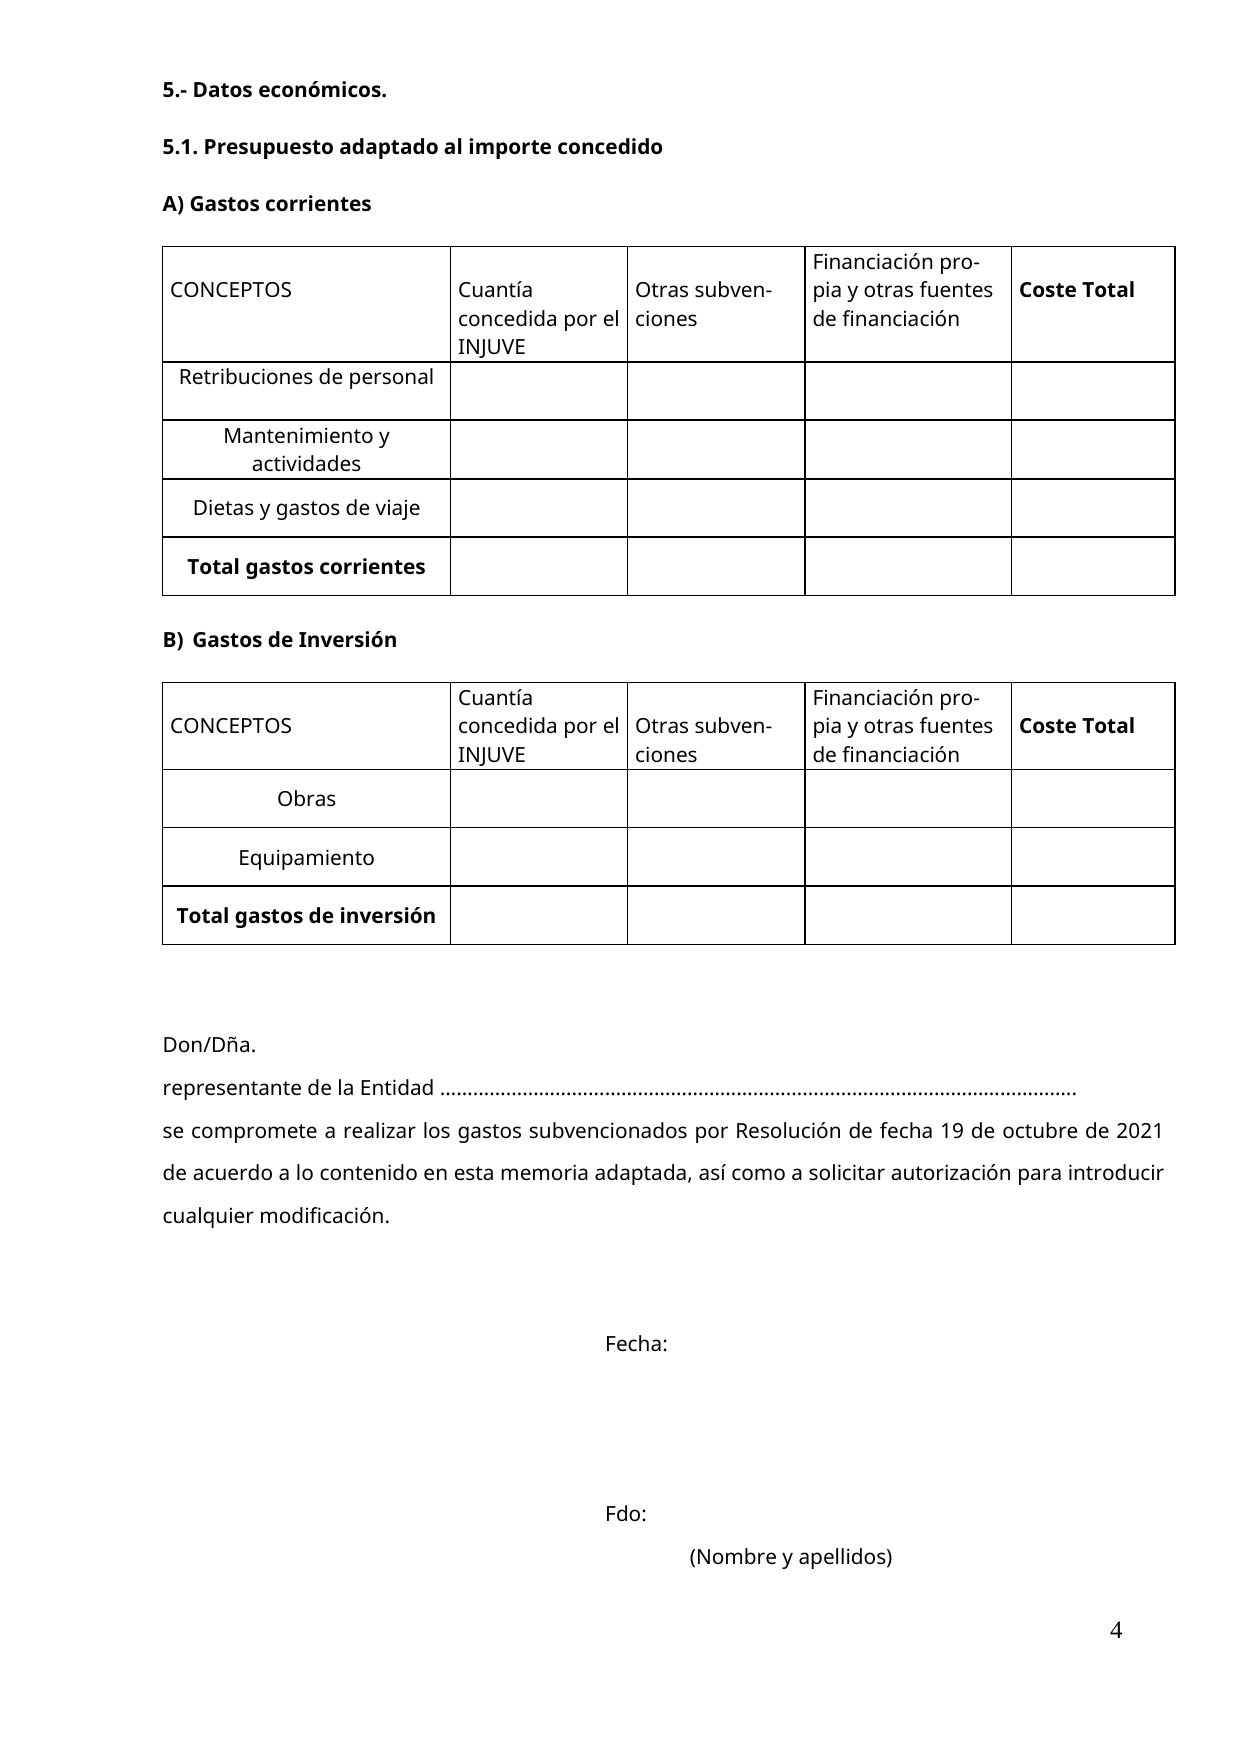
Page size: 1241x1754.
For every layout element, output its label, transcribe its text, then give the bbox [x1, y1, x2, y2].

table_cell [1012, 363, 1174, 419]
table_cell [806, 828, 1011, 885]
table_cell [628, 421, 804, 478]
table_cell [806, 538, 1011, 595]
table_cell Total gastos de inversión [163, 887, 450, 944]
table_cell [806, 363, 1011, 419]
text se compromete a realizar los gastos subvencionados por Resolución de fecha 19 de octubre de 2021 de acuerdo a lo contenido en esta memoria adaptada, así como a solicitar autorización para introducir cualquier modificación. [162, 1116, 1167, 1229]
table_cell [806, 421, 1011, 478]
table_cell [1012, 480, 1174, 536]
table_header Coste Total [1012, 683, 1174, 768]
table_cell [451, 770, 627, 827]
text Fdo: [162, 1499, 1226, 1528]
table_cell Mantenimiento y actividades [163, 421, 450, 478]
table_cell [1012, 421, 1174, 478]
table_cell [1012, 770, 1174, 827]
table_cell Retribuciones de personal [163, 363, 450, 419]
table_cell [628, 828, 804, 885]
subtitle 5.1. Presupuesto adaptado al importe concedido [162, 132, 1240, 160]
table_cell Equipamiento [163, 828, 450, 885]
subtitle 5.- Datos económicos. [162, 75, 1122, 103]
table_header Financiación pro-pia y otras fuentes de financiación [806, 247, 1011, 361]
table_cell [628, 363, 804, 419]
table_header Cuantía concedida por el INJUVE [451, 247, 627, 361]
table_header Cuantía concedida por el INJUVE [451, 683, 627, 768]
table_cell [1012, 828, 1174, 885]
table_cell [1012, 887, 1174, 944]
table_cell [628, 887, 804, 944]
table_cell [451, 538, 627, 595]
table_cell [451, 363, 627, 419]
table_cell [628, 770, 804, 827]
table_cell [451, 480, 627, 536]
table_cell [806, 480, 1011, 536]
table_cell [806, 887, 1011, 944]
table_cell Obras [163, 770, 450, 827]
table_cell [451, 421, 627, 478]
table_cell [451, 887, 627, 944]
table_header Otras subven-ciones [628, 683, 804, 768]
list Gastos de Inversión [162, 625, 1122, 653]
table_cell [1012, 538, 1174, 595]
table_cell [806, 770, 1011, 827]
table_header CONCEPTOS [163, 683, 450, 768]
table_cell Dietas y gastos de viaje [163, 480, 450, 536]
table_header Coste Total [1012, 247, 1174, 361]
table_header Financiación pro-pia y otras fuentes de financiación [806, 683, 1011, 768]
table_header Otras subven-ciones [628, 247, 804, 361]
text Fecha: [162, 1329, 1226, 1357]
table_cell [451, 828, 627, 885]
table_cell Total gastos corrientes [163, 538, 450, 595]
text A) Gastos corrientes [162, 189, 1122, 217]
table_header CONCEPTOS [163, 247, 450, 361]
text representante de la Entidad …………………………………………………………………………………………………….. [162, 1073, 1167, 1102]
table_cell [628, 538, 804, 595]
text (Nombre y apellidos) [531, 1542, 1226, 1570]
table_cell [628, 480, 804, 536]
text Don/Dña. [162, 1031, 1167, 1059]
